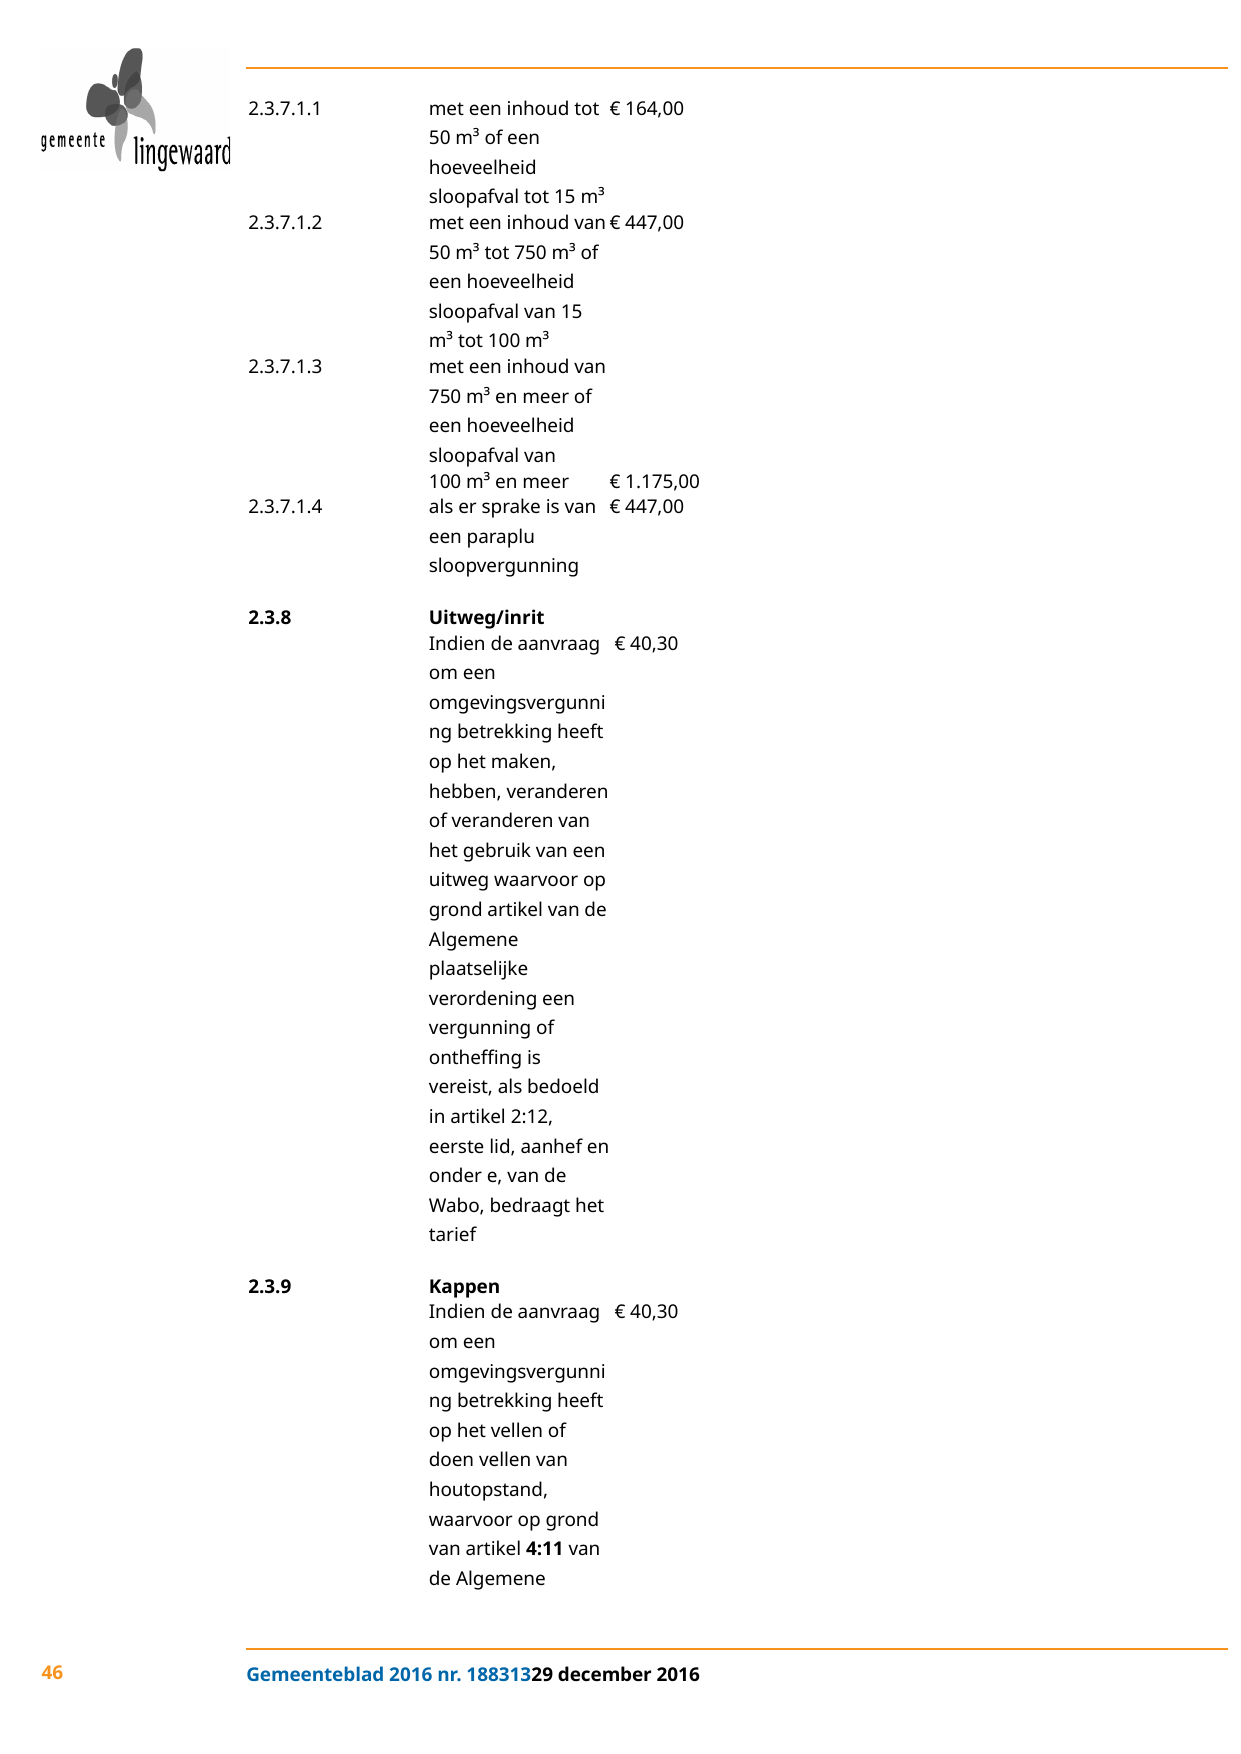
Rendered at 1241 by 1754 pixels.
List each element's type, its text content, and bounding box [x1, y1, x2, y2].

table_cell [790, 604, 971, 630]
table_cell [248, 630, 429, 1247]
table_cell [790, 468, 971, 493]
table_cell [429, 579, 609, 604]
table_cell [790, 1299, 971, 1591]
table_cell € 447,00 [609, 209, 790, 353]
table_cell [248, 468, 429, 493]
table_cell Kappen [429, 1273, 609, 1299]
table_cell met een inhoud van 750 m³ en meer of een hoeveelheid sloopafval van [429, 353, 609, 468]
table_cell 100 m³ en meer [429, 468, 609, 493]
table_cell [790, 95, 971, 209]
table_cell [609, 1247, 790, 1273]
table_cell met een inhoud van 50 m³ tot 750 m³ of een hoeveelheid sloopafval van 15 m³ tot 100 m³ [429, 209, 609, 353]
table_cell als er sprake is van een paraplu sloopvergunning [429, 494, 609, 578]
table_cell 2.3.7.1.1 [248, 95, 429, 209]
table_cell 2.3.7.1.2 [248, 209, 429, 353]
table_cell [790, 1273, 971, 1299]
table_cell 2.3.7.1.3 [248, 353, 429, 468]
table_cell [248, 1299, 429, 1591]
table_cell [790, 579, 971, 604]
table_cell € 40,30 [609, 1299, 790, 1591]
table_cell [248, 1247, 429, 1273]
table_cell € 164,00 [609, 95, 790, 209]
table_cell [790, 209, 971, 353]
table_cell [790, 353, 971, 468]
table_cell [609, 1273, 790, 1299]
table_cell [429, 1247, 609, 1273]
table_cell € 447,00 [609, 494, 790, 578]
table_cell met een inhoud tot 50 m³ of een hoeveelheid sloopafval tot 15 m³ [429, 95, 609, 209]
table_cell [609, 579, 790, 604]
table_cell Indien de aanvraag om een omgevingsvergunning betrekking heeft op het vellen of doen vellen van houtopstand, waarvoor op grond van artikel 4:11 van de Algemene [429, 1299, 609, 1591]
table_cell [790, 494, 971, 578]
table_cell [790, 630, 971, 1247]
table_cell [790, 1247, 971, 1273]
table_cell [609, 353, 790, 468]
table_cell 2.3.8 [248, 604, 429, 630]
table_cell Uitweg/inrit [429, 604, 609, 630]
table_cell [609, 604, 790, 630]
picture [41, 47, 231, 172]
table_cell Indien de aanvraag om een omgevingsvergunning betrekking heeft op het maken, hebben, veranderen of veranderen van het gebruik van een uitweg waarvoor op grond artikel van de Algemene plaatselijke verordening een vergunning of ontheffing is vereist, als bedoeld in artikel 2:12, eerste lid, aanhef en onder e, van de Wabo, bedraagt het tarief [429, 630, 609, 1247]
table_cell € 40,30 [609, 630, 790, 1247]
table_cell [248, 579, 429, 604]
table_cell € 1.175,00 [609, 468, 790, 493]
table_cell 2.3.9 [248, 1273, 429, 1299]
table_cell 2.3.7.1.4 [248, 494, 429, 578]
